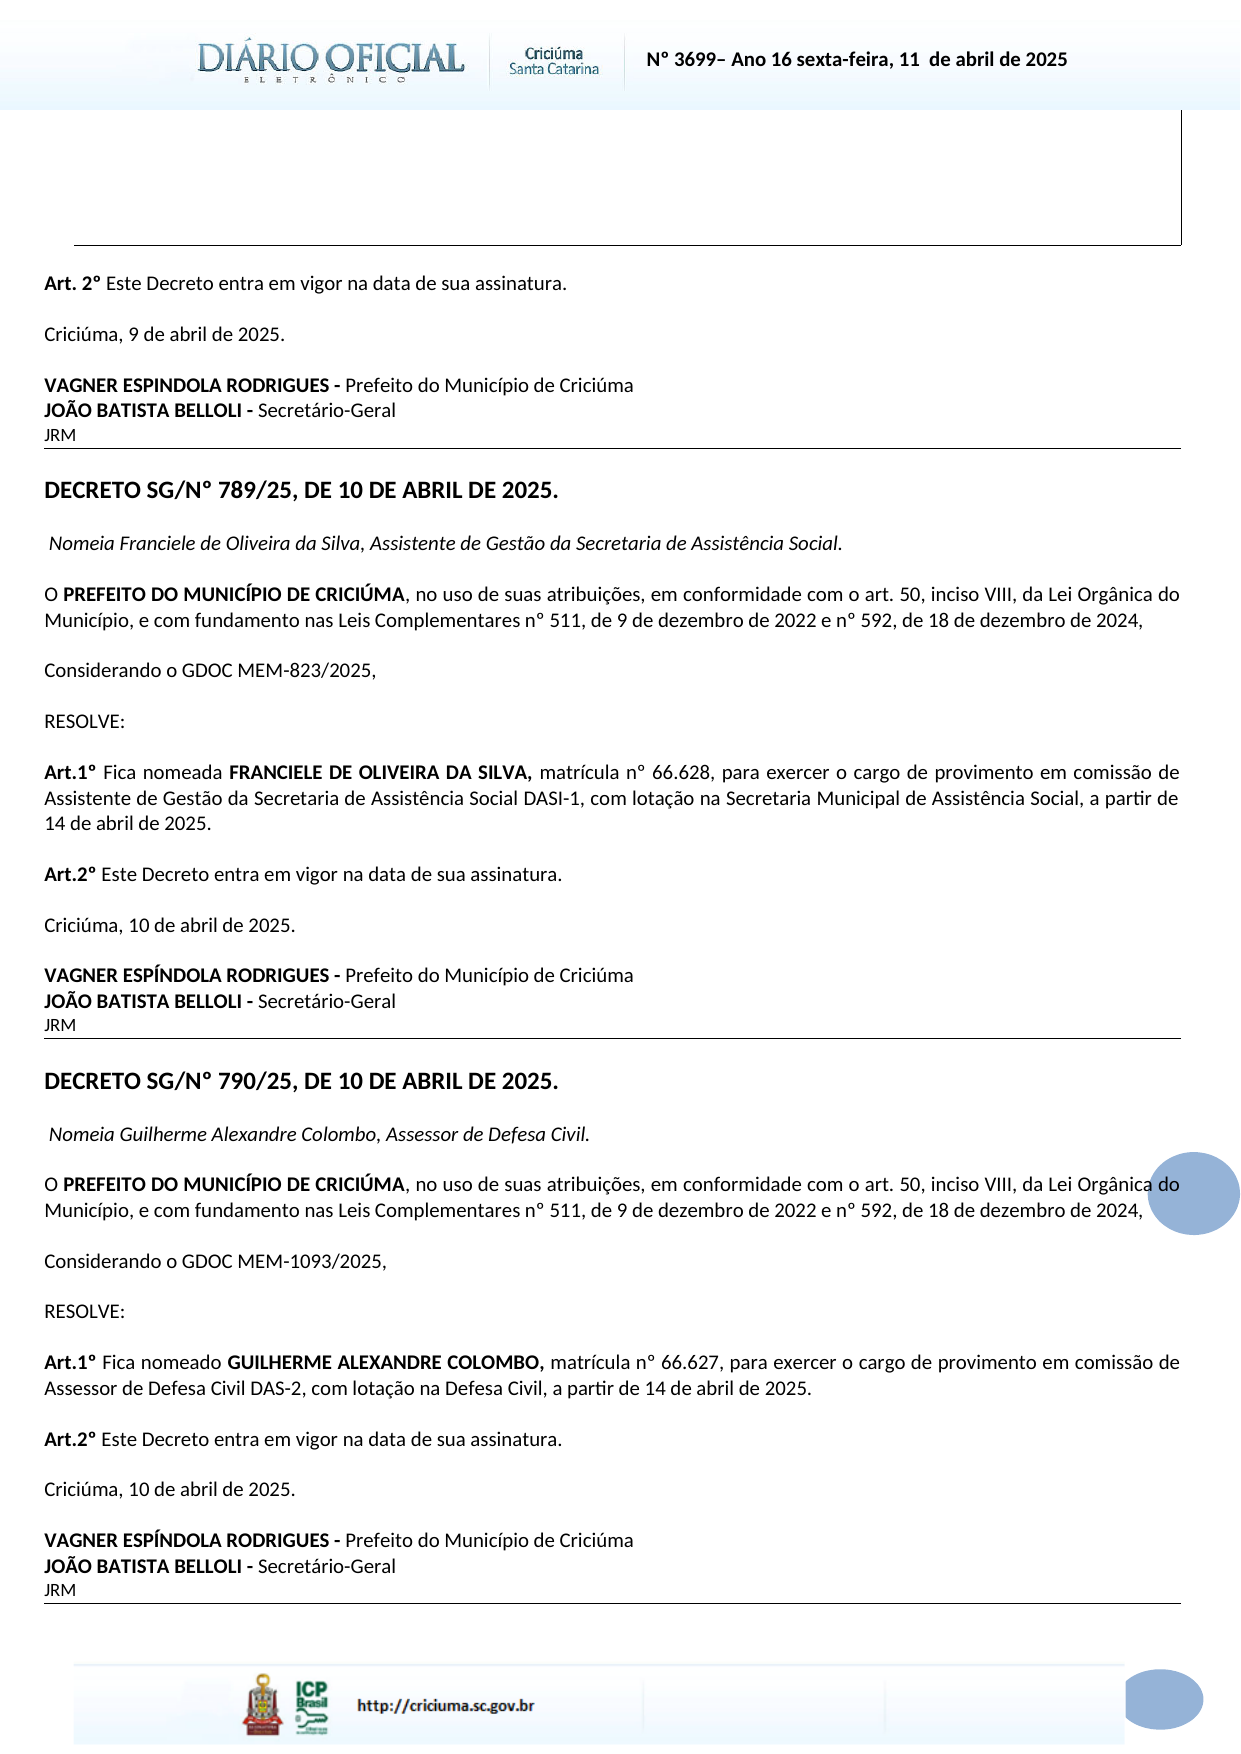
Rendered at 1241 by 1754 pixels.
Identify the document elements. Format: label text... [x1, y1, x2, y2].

text JRM [44, 423, 1181, 448]
text Criciúma, 9 de abril de 2025. [44, 321, 1181, 347]
text JOÃO BATISTA BELLOLI - Secretário-Geral [44, 988, 1181, 1013]
text Considerando o GDOC MEM-823/2025, [44, 658, 1181, 683]
text Art.1º Fica nomeada FRANCIELE DE OLIVEIRA DA SILVA, matrícula nº 66.628, para exercer o cargo de provimento em comissão de Assistente de Gestão da Secretaria de Assistência Social DASI-1, com lotação na Secretaria Municipal de Assistência Social, a partir de 14 de abril de 2025. [44, 759, 1181, 836]
text O PREFEITO DO MUNICÍPIO DE CRICIÚMA, no uso de suas atribuições, em conformidade com o art. 50, inciso VIII, da Lei Orgânica do Município, e com fundamento nas Leis Complementares nº 511, de 9 de dezembro de 2022 e nº 592, de 18 de dezembro de 2024, [44, 1172, 1159, 1222]
text JRM [44, 1578, 1181, 1603]
text VAGNER ESPINDOLA RODRIGUES - Prefeito do Município de Criciúma [44, 372, 1181, 398]
text DECRETO SG/Nº 790/25, DE 10 DE ABRIL DE 2025. [44, 1065, 1181, 1095]
text Nomeia Franciele de Oliveira da Silva, Assistente de Gestão da Secretaria de Assistência Social. [44, 531, 1181, 556]
text RESOLVE: [44, 708, 1181, 734]
text JOÃO BATISTA BELLOLI - Secretário-Geral [44, 1553, 1181, 1578]
text Criciúma, 10 de abril de 2025. [44, 912, 1181, 937]
text Art.2º Este Decreto entra em vigor na data de sua assinatura. [44, 1426, 1181, 1451]
text JRM [44, 1013, 1181, 1038]
text RESOLVE: [44, 1299, 1181, 1324]
text JOÃO BATISTA BELLOLI - Secretário-Geral [44, 398, 1181, 423]
text Considerando o GDOC MEM-1093/2025, [44, 1248, 1181, 1273]
text O PREFEITO DO MUNICÍPIO DE CRICIÚMA, no uso de suas atribuições, em conformidade com o art. 50, inciso VIII, da Lei Orgânica do Município, e com fundamento nas Leis Complementares nº 511, de 9 de dezembro de 2022 e nº 592, de 18 de dezembro de 2024, [44, 581, 1181, 632]
text VAGNER ESPÍNDOLA RODRIGUES - Prefeito do Município de Criciúma [44, 1527, 1181, 1553]
text Art.1º Fica nomeado GUILHERME ALEXANDRE COLOMBO, matrícula nº 66.627, para exercer o cargo de provimento em comissão de Assessor de Defesa Civil DAS-2, com lotação na Defesa Civil, a partir de 14 de abril de 2025. [44, 1349, 1181, 1400]
text Criciúma, 10 de abril de 2025. [44, 1477, 1181, 1502]
text DECRETO SG/Nº 789/25, DE 10 DE ABRIL DE 2025. [44, 474, 1181, 505]
text Art. 2º Este Decreto entra em vigor na data de sua assinatura. [44, 271, 1181, 296]
text VAGNER ESPÍNDOLA RODRIGUES - Prefeito do Município de Criciúma [44, 963, 1181, 988]
text Art.2º Este Decreto entra em vigor na data de sua assinatura. [44, 861, 1181, 886]
text Nomeia Guilherme Alexandre Colombo, Assessor de Defesa Civil. [44, 1121, 1181, 1146]
